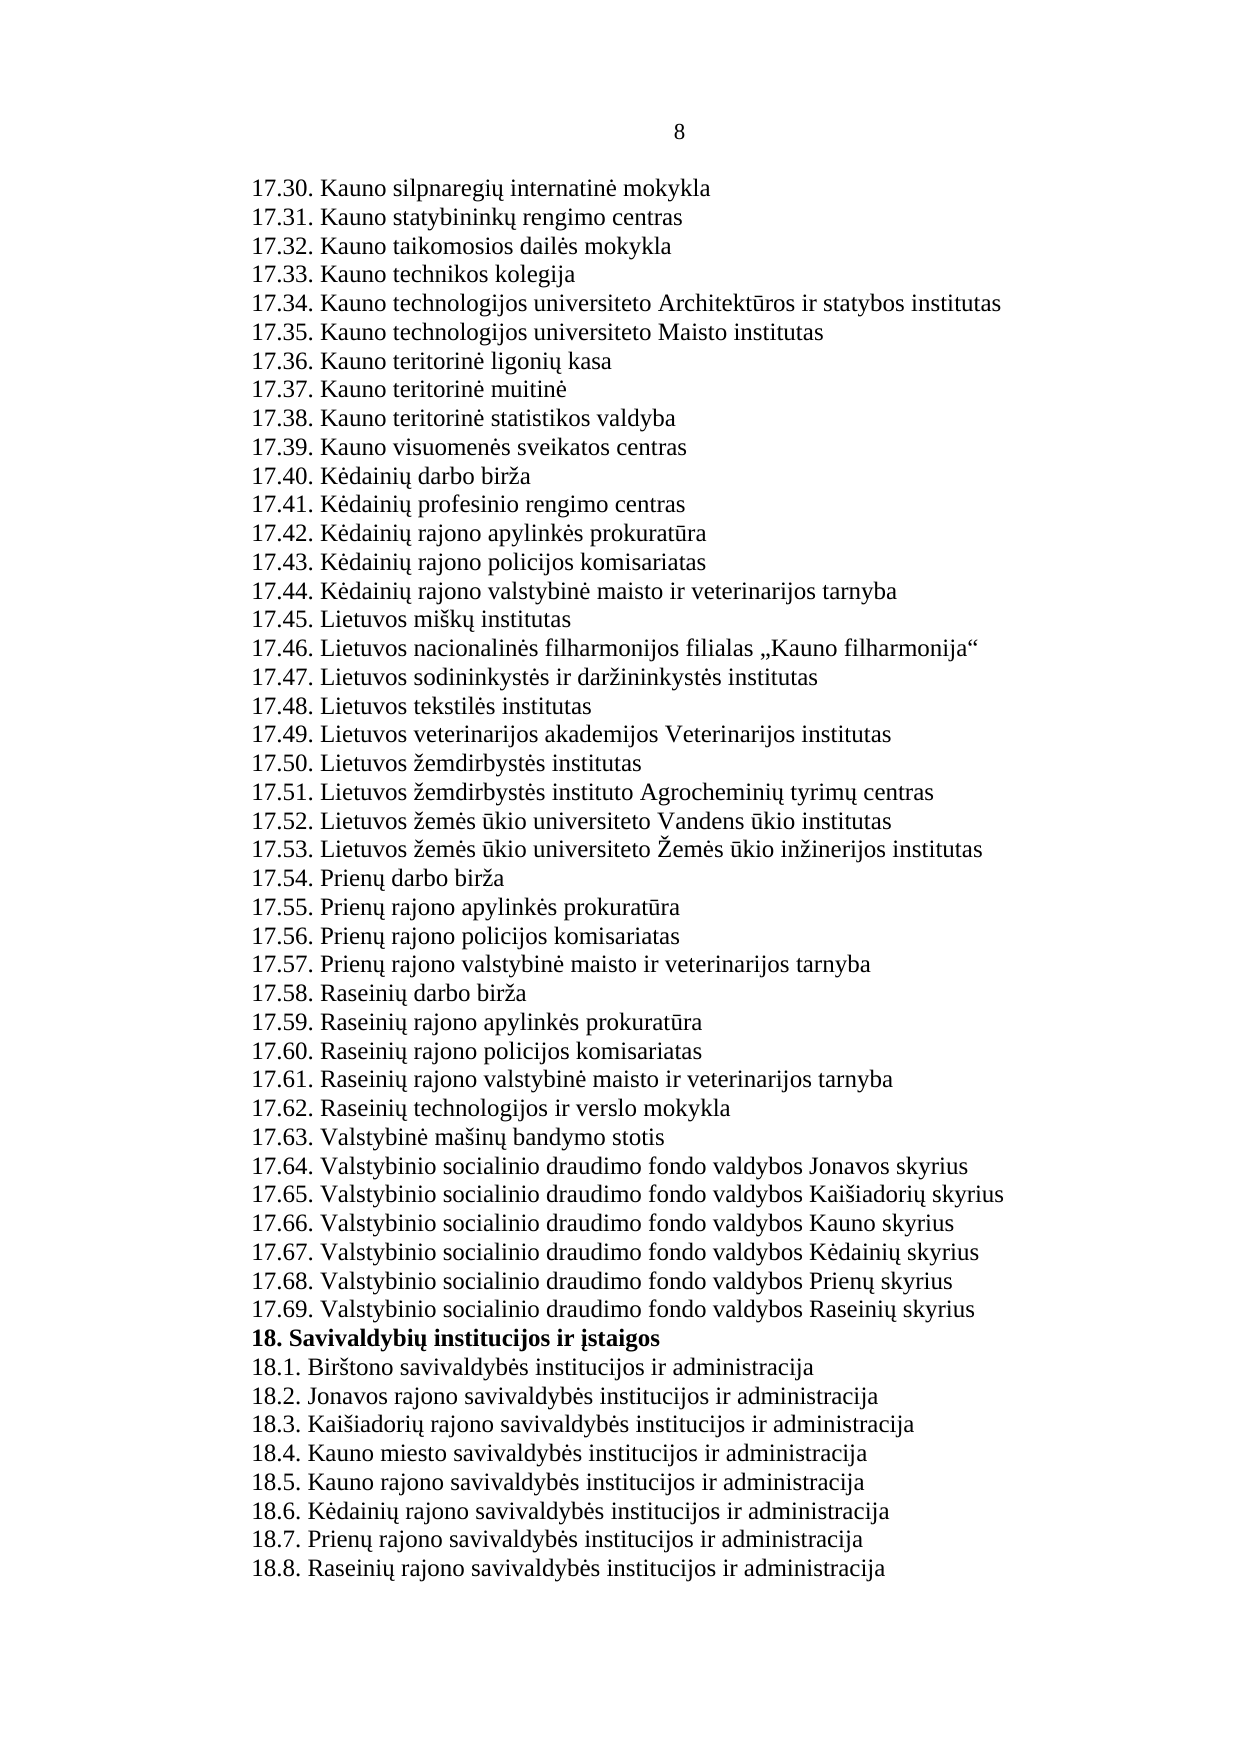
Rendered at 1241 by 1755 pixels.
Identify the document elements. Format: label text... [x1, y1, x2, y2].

text 17.60. Raseinių rajono policijos komisariatas [177, 1036, 1181, 1064]
text 18.1. Birštono savivaldybės institucijos ir administracija [177, 1352, 1181, 1381]
text 17.47. Lietuvos sodininkystės ir daržininkystės institutas [177, 662, 1181, 691]
text 17.56. Prienų rajono policijos komisariatas [177, 921, 1181, 949]
text 17.36. Kauno teritorinė ligonių kasa [177, 346, 1181, 374]
text 17.63. Valstybinė mašinų bandymo stotis [177, 1122, 1181, 1151]
text 18.4. Kauno miesto savivaldybės institucijos ir administracija [177, 1438, 1181, 1467]
text 18.8. Raseinių rajono savivaldybės institucijos ir administracija [177, 1553, 1181, 1582]
text 17.69. Valstybinio socialinio draudimo fondo valdybos Raseinių skyrius [177, 1294, 1181, 1323]
text 17.32. Kauno taikomosios dailės mokykla [177, 231, 1181, 259]
text 17.48. Lietuvos tekstilės institutas [177, 691, 1181, 719]
text 17.68. Valstybinio socialinio draudimo fondo valdybos Prienų skyrius [177, 1266, 1181, 1294]
text 17.66. Valstybinio socialinio draudimo fondo valdybos Kauno skyrius [177, 1208, 1181, 1237]
text 17.55. Prienų rajono apylinkės prokuratūra [177, 892, 1181, 921]
text 17.38. Kauno teritorinė statistikos valdyba [177, 403, 1181, 432]
text 17.58. Raseinių darbo birža [177, 978, 1181, 1007]
text 18.2. Jonavos rajono savivaldybės institucijos ir administracija [177, 1381, 1181, 1409]
text 18.5. Kauno rajono savivaldybės institucijos ir administracija [177, 1467, 1181, 1496]
text 17.41. Kėdainių profesinio rengimo centras [177, 489, 1181, 518]
text 17.33. Kauno technikos kolegija [177, 259, 1181, 288]
text 17.34. Kauno technologijos universiteto Architektūros ir statybos institutas [177, 288, 1181, 317]
text 17.30. Kauno silpnaregių internatinė mokykla [177, 173, 1181, 202]
text 17.51. Lietuvos žemdirbystės instituto Agrocheminių tyrimų centras [177, 777, 1181, 806]
text 17.52. Lietuvos žemės ūkio universiteto Vandens ūkio institutas [177, 806, 1181, 834]
text 17.50. Lietuvos žemdirbystės institutas [177, 748, 1181, 777]
text 17.64. Valstybinio socialinio draudimo fondo valdybos Jonavos skyrius [177, 1151, 1181, 1179]
text 17.42. Kėdainių rajono apylinkės prokuratūra [177, 518, 1181, 547]
text 17.67. Valstybinio socialinio draudimo fondo valdybos Kėdainių skyrius [177, 1237, 1181, 1266]
text 18.6. Kėdainių rajono savivaldybės institucijos ir administracija [177, 1496, 1181, 1524]
text 17.44. Kėdainių rajono valstybinė maisto ir veterinarijos tarnyba [177, 576, 1181, 604]
text 17.54. Prienų darbo birža [177, 863, 1181, 892]
text 17.62. Raseinių technologijos ir verslo mokykla [177, 1093, 1181, 1122]
text 18.3. Kaišiadorių rajono savivaldybės institucijos ir administracija [177, 1409, 1181, 1438]
text 17.59. Raseinių rajono apylinkės prokuratūra [177, 1007, 1181, 1036]
text 18.7. Prienų rajono savivaldybės institucijos ir administracija [177, 1524, 1181, 1553]
text 17.37. Kauno teritorinė muitinė [177, 374, 1181, 403]
text 17.31. Kauno statybininkų rengimo centras [177, 202, 1181, 231]
text 17.40. Kėdainių darbo birža [177, 461, 1181, 489]
text 17.61. Raseinių rajono valstybinė maisto ir veterinarijos tarnyba [177, 1064, 1181, 1093]
text 17.43. Kėdainių rajono policijos komisariatas [177, 547, 1181, 576]
text 17.53. Lietuvos žemės ūkio universiteto Žemės ūkio inžinerijos institutas [177, 834, 1181, 863]
text 17.45. Lietuvos miškų institutas [177, 604, 1181, 633]
text 17.57. Prienų rajono valstybinė maisto ir veterinarijos tarnyba [177, 949, 1181, 978]
text 17.65. Valstybinio socialinio draudimo fondo valdybos Kaišiadorių skyrius [177, 1179, 1181, 1208]
text 17.49. Lietuvos veterinarijos akademijos Veterinarijos institutas [177, 719, 1181, 748]
text 17.46. Lietuvos nacionalinės filharmonijos filialas „Kauno filharmonija“ [177, 633, 1181, 662]
text 17.35. Kauno technologijos universiteto Maisto institutas [177, 317, 1181, 346]
text 17.39. Kauno visuomenės sveikatos centras [177, 432, 1181, 461]
text 18. Savivaldybių institucijos ir įstaigos [177, 1323, 1181, 1352]
